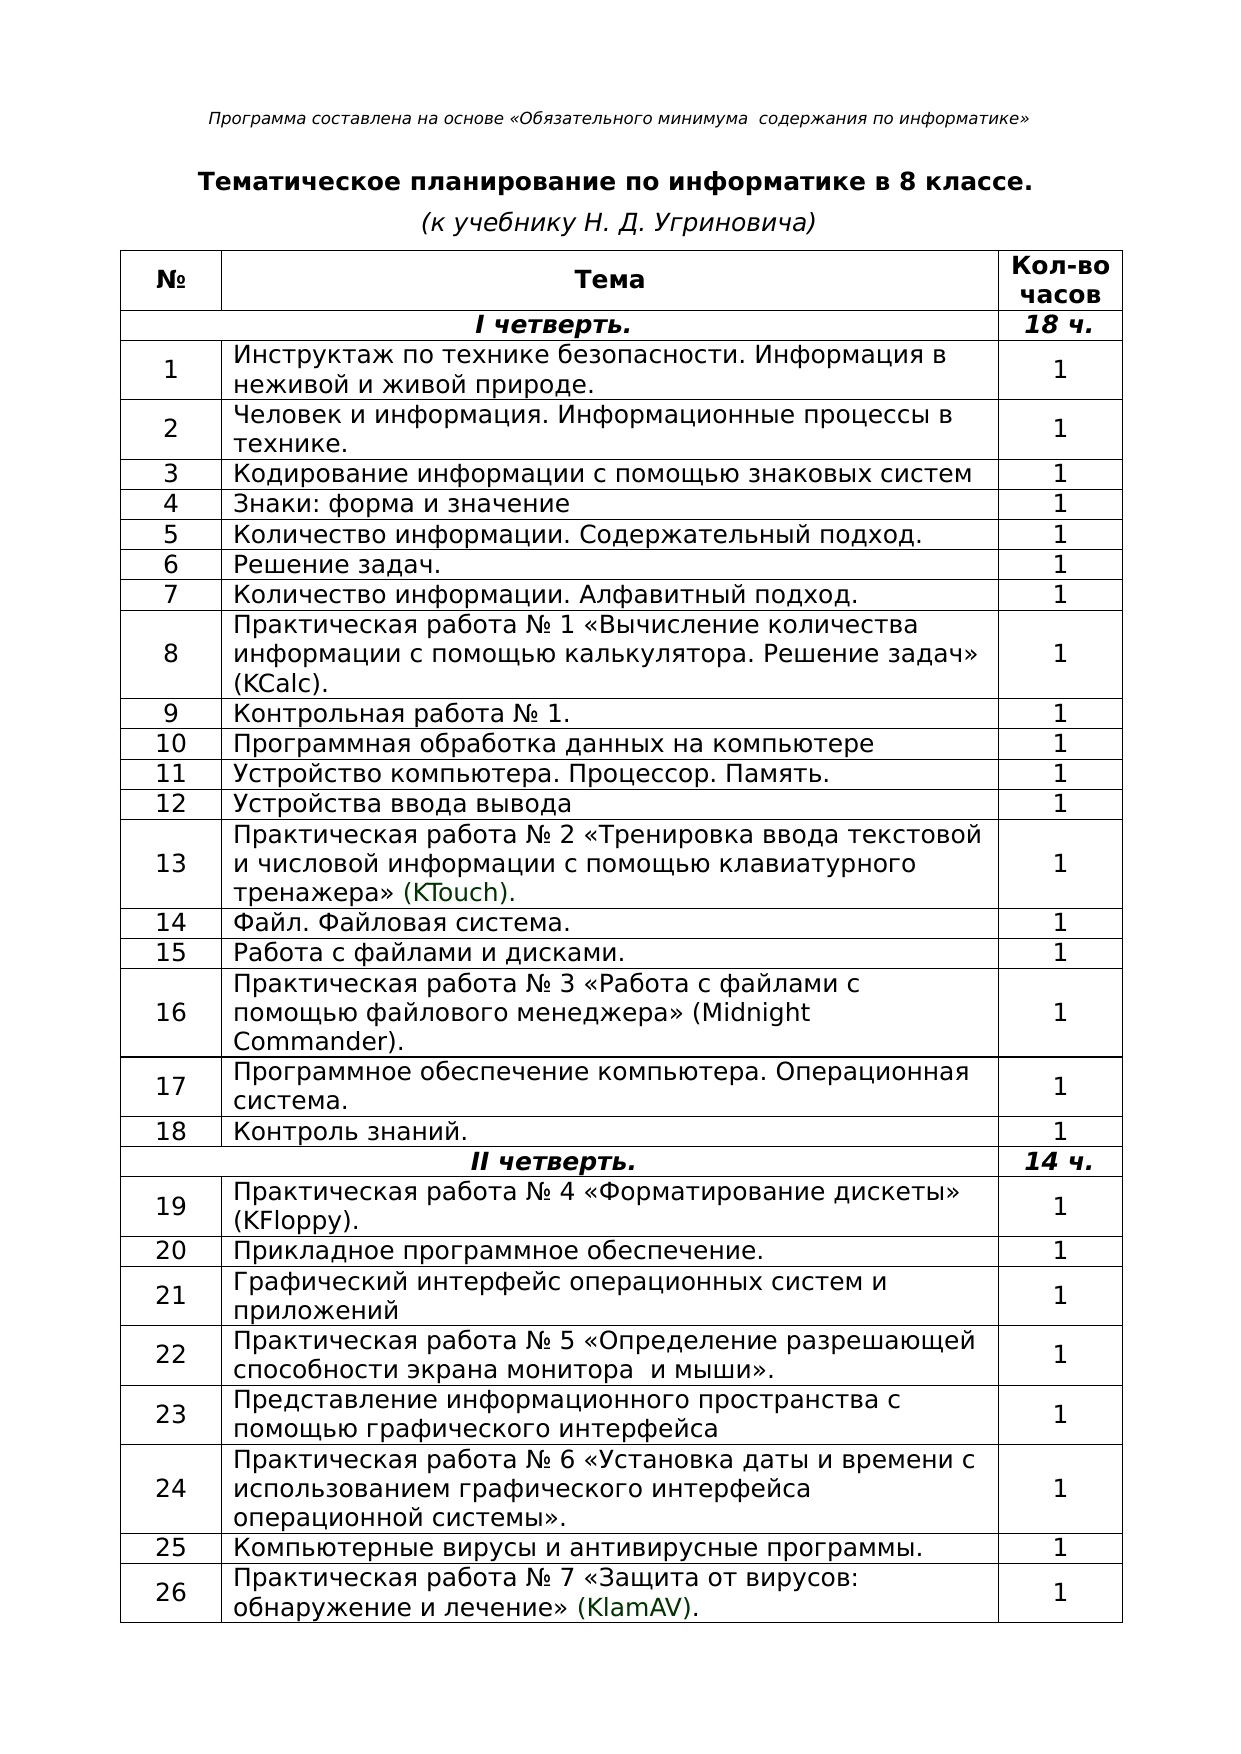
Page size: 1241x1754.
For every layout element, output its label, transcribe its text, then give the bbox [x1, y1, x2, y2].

table_cell 1 [999, 1117, 1122, 1146]
table_cell Человек и информация. Информационные процессы в технике. [222, 400, 998, 458]
table_cell Контроль знаний. [222, 1117, 998, 1146]
table_header № [121, 251, 221, 309]
table_cell 2 [121, 400, 221, 458]
table_cell 3 [121, 460, 221, 489]
table_cell Практическая работа № 1 «Вычисление количества информации с помощью калькулятора. Решение задач» (KCalc). [222, 611, 998, 698]
table_cell 1 [999, 1386, 1122, 1444]
table_cell 1 [999, 909, 1122, 938]
table_cell 10 [121, 729, 221, 758]
table_cell Кодирование информации с помощью знаковых систем [222, 460, 998, 489]
table_cell Практическая работа № 7 «Защита от вирусов: обнаружение и лечение» (KlamAV). [222, 1564, 998, 1622]
table_cell 1 [999, 939, 1122, 968]
table_cell Практическая работа № 4 «Форматирование дискеты» (KFloppy). [222, 1177, 998, 1236]
table_cell 1 [999, 820, 1122, 907]
table_cell 12 [121, 790, 221, 819]
table_cell 1 [999, 400, 1122, 458]
table_cell 18 ч. [999, 311, 1122, 340]
table_cell Знаки: форма и значение [222, 490, 998, 519]
table_cell 6 [121, 550, 221, 579]
table_cell 1 [999, 760, 1122, 789]
table_cell 19 [121, 1177, 221, 1236]
table_cell 1 [999, 1177, 1122, 1236]
table_cell 1 [999, 969, 1122, 1056]
table_cell 26 [121, 1564, 221, 1622]
table_cell 1 [999, 580, 1122, 609]
table_cell Практическая работа № 3 «Работа с файлами с помощью файлового менеджера» (Midnight Commander). [222, 969, 998, 1056]
table_cell 1 [999, 341, 1122, 399]
table_cell I четверть. [121, 311, 998, 340]
table_cell 20 [121, 1237, 221, 1266]
table_cell 1 [999, 1267, 1122, 1325]
text (к учебнику Н. Д. Угриновича) [118, 208, 1122, 238]
table_cell 1 [999, 611, 1122, 698]
table_cell Количество информации. Содержательный подход. [222, 520, 998, 549]
table_cell Инструктаж по технике безопасности. Информация в неживой и живой природе. [222, 341, 998, 399]
table_cell 1 [999, 550, 1122, 579]
table_cell Программное обеспечение компьютера. Операционная система. [222, 1058, 998, 1116]
table_cell Устройство компьютера. Процессор. Память. [222, 760, 998, 789]
table_cell 1 [999, 1326, 1122, 1384]
table_cell 22 [121, 1326, 221, 1384]
table_cell Файл. Файловая система. [222, 909, 998, 938]
table_cell Программная обработка данных на компьютере [222, 729, 998, 758]
table_cell 11 [121, 760, 221, 789]
table_cell 17 [121, 1058, 221, 1116]
table_cell 21 [121, 1267, 221, 1325]
table_header Кол-во часов [999, 251, 1122, 309]
table_cell 1 [999, 790, 1122, 819]
table_cell 5 [121, 520, 221, 549]
table_cell 14 ч. [999, 1147, 1122, 1176]
table_cell Устройства ввода вывода [222, 790, 998, 819]
table_cell 13 [121, 820, 221, 907]
table_cell Графический интерфейс операционных систем и приложений [222, 1267, 998, 1325]
table_cell 1 [999, 699, 1122, 728]
table_cell 1 [999, 460, 1122, 489]
table_cell Прикладное программное обеспечение. [222, 1237, 998, 1266]
table_cell 1 [999, 490, 1122, 519]
table_cell 9 [121, 699, 221, 728]
table_cell Практическая работа № 2 «Тренировка ввода текстовой и числовой информации с помощью клавиатурного тренажера» (KTouch). [222, 820, 998, 907]
table_cell 1 [999, 1237, 1122, 1266]
table_cell 7 [121, 580, 221, 609]
table_cell 4 [121, 490, 221, 519]
table_cell 24 [121, 1445, 221, 1532]
table_cell Решение задач. [222, 550, 998, 579]
text Тематическое планирование по информатике в 8 классе. [118, 167, 1122, 196]
table_cell 1 [999, 729, 1122, 758]
table_cell II четверть. [121, 1147, 998, 1176]
table_cell Представление информационного пространства с помощью графического интерфейса [222, 1386, 998, 1444]
table_cell Практическая работа № 6 «Установка даты и времени с использованием графического интерфейса операционной системы». [222, 1445, 998, 1532]
table_cell 8 [121, 611, 221, 698]
table_cell 18 [121, 1117, 221, 1146]
table_cell Контрольная работа № 1. [222, 699, 998, 728]
table_cell 1 [999, 520, 1122, 549]
table_cell 1 [121, 341, 221, 399]
table_cell 16 [121, 969, 221, 1056]
table_header Тема [222, 251, 998, 309]
table_cell Компьютерные вирусы и антивирусные программы. [222, 1534, 998, 1563]
table_cell 1 [999, 1534, 1122, 1563]
table_cell 23 [121, 1386, 221, 1444]
table_cell 14 [121, 909, 221, 938]
table_cell Количество информации. Алфавитный подход. [222, 580, 998, 609]
table_cell Практическая работа № 5 «Определение разрешающей способности экрана монитора и мыши». [222, 1326, 998, 1384]
table_cell Работа с файлами и дисками. [222, 939, 998, 968]
table_cell 25 [121, 1534, 221, 1563]
table_cell 1 [999, 1445, 1122, 1532]
table_cell 1 [999, 1564, 1122, 1622]
table_cell 1 [999, 1058, 1122, 1116]
table_cell 15 [121, 939, 221, 968]
